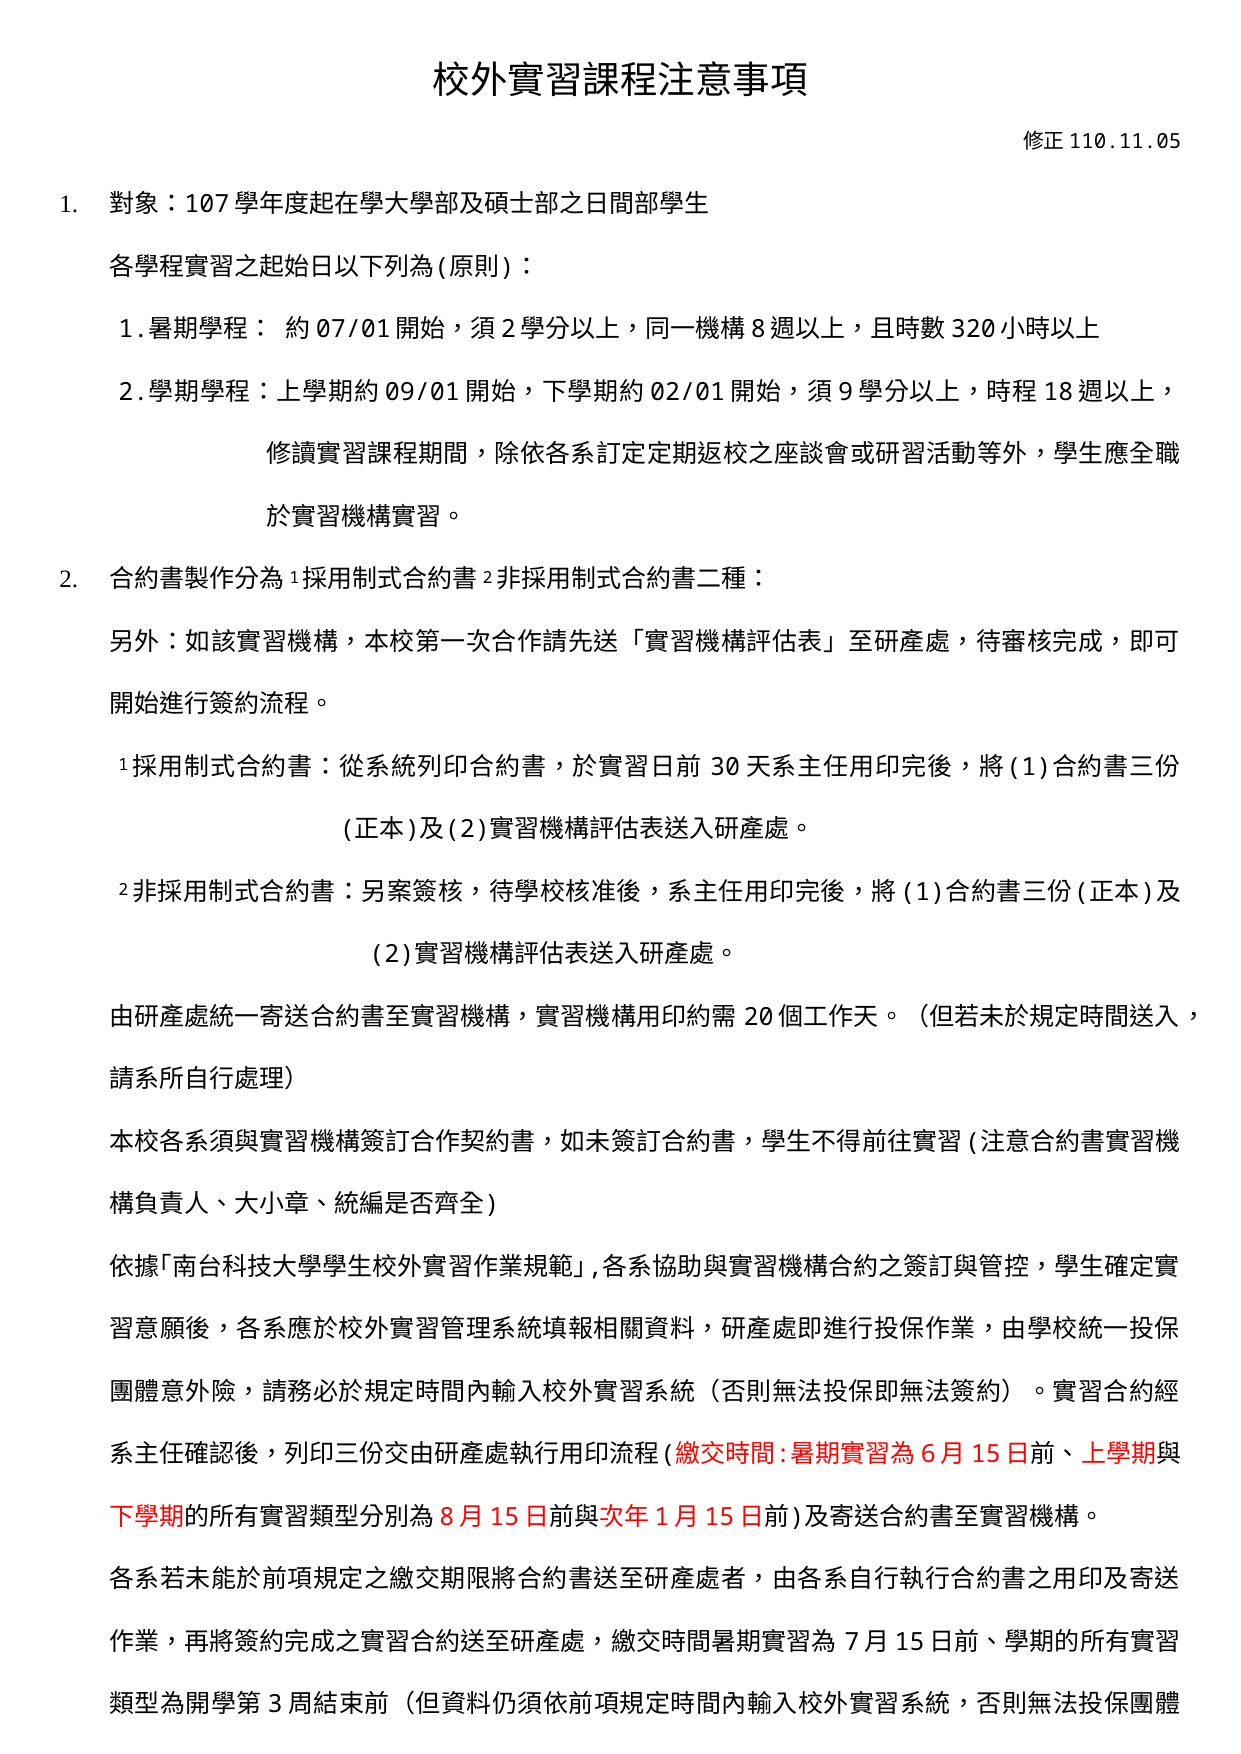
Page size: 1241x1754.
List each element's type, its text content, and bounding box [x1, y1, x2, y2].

text 本校各系須與實習機構簽訂合作契約書，如未簽訂合約書，學生不得前往實習(注意合約書實習機構負責人、大小章、統編是否齊全) [109, 1097, 1181, 1222]
text 各系若未能於前項規定之繳交期限將合約書送至研產處者，由各系自行執行合約書之用印及寄送作業，再將簽約完成之實習合約送至研產處，繳交時間暑期實習為7月15日前、學期的所有實習類型為開學第3周結束前（但資料仍須依前項規定時間內輸入校外實習系統，否則無法投保團體 [109, 1535, 1181, 1722]
text 另外：如該實習機構，本校第一次合作請先送「實習機構評估表」至研產處，待審核完成，即可開始進行簽約流程。 [109, 597, 1181, 722]
text 1採用制式合約書：從系統列印合約書，於實習日前30天系主任用印完後，將(1)合約書三份(正本)及(2)實習機構評估表送入研產處。 [118, 722, 1181, 847]
text 校外實習課程注意事項 [59, 35, 1181, 97]
list 合約書製作分為1採用制式合約書2非採用制式合約書二種： [59, 535, 1181, 597]
text 2非採用制式合約書：另案簽核，待學校核准後，系主任用印完後，將(1)合約書三份(正本)及(2)實習機構評估表送入研產處。 [118, 847, 1181, 972]
text 依據｢南台科技大學學生校外實習作業規範｣,各系協助與實習機構合約之簽訂與管控，學生確定實習意願後，各系應於校外實習管理系統填報相關資料，研產處即進行投保作業，由學校統一投保團體意外險，請務必於規定時間內輸入校外實習系統（否則無法投保即無法簽約）。實習合約經系主任確認後，列印三份交由研產處執行用印流程(繳交時間:暑期實習為6月15日前、上學期與下學期的所有實習類型分別為8月15日前與次年1月15日前)及寄送合約書至實習機構。 [109, 1222, 1181, 1535]
text 2.學期學程：上學期約09/01開始，下學期約02/01開始，須9學分以上，時程18週以上，修讀實習課程期間，除依各系訂定定期返校之座談會或研習活動等外，學生應全職於實習機構實習。 [118, 347, 1181, 535]
text 由研產處統一寄送合約書至實習機構，實習機構用印約需20個工作天。（但若未於規定時間送入，請系所自行處理） [109, 972, 1181, 1097]
list 對象：107學年度起在學大學部及碩士部之日間部學生 [59, 160, 1181, 222]
text 修正110.11.05 [59, 97, 1181, 160]
text 1.暑期學程： 約07/01開始，須2學分以上，同一機構8週以上，且時數320小時以上 [118, 285, 1181, 347]
text 各學程實習之起始日以下列為(原則)： [109, 222, 1181, 285]
